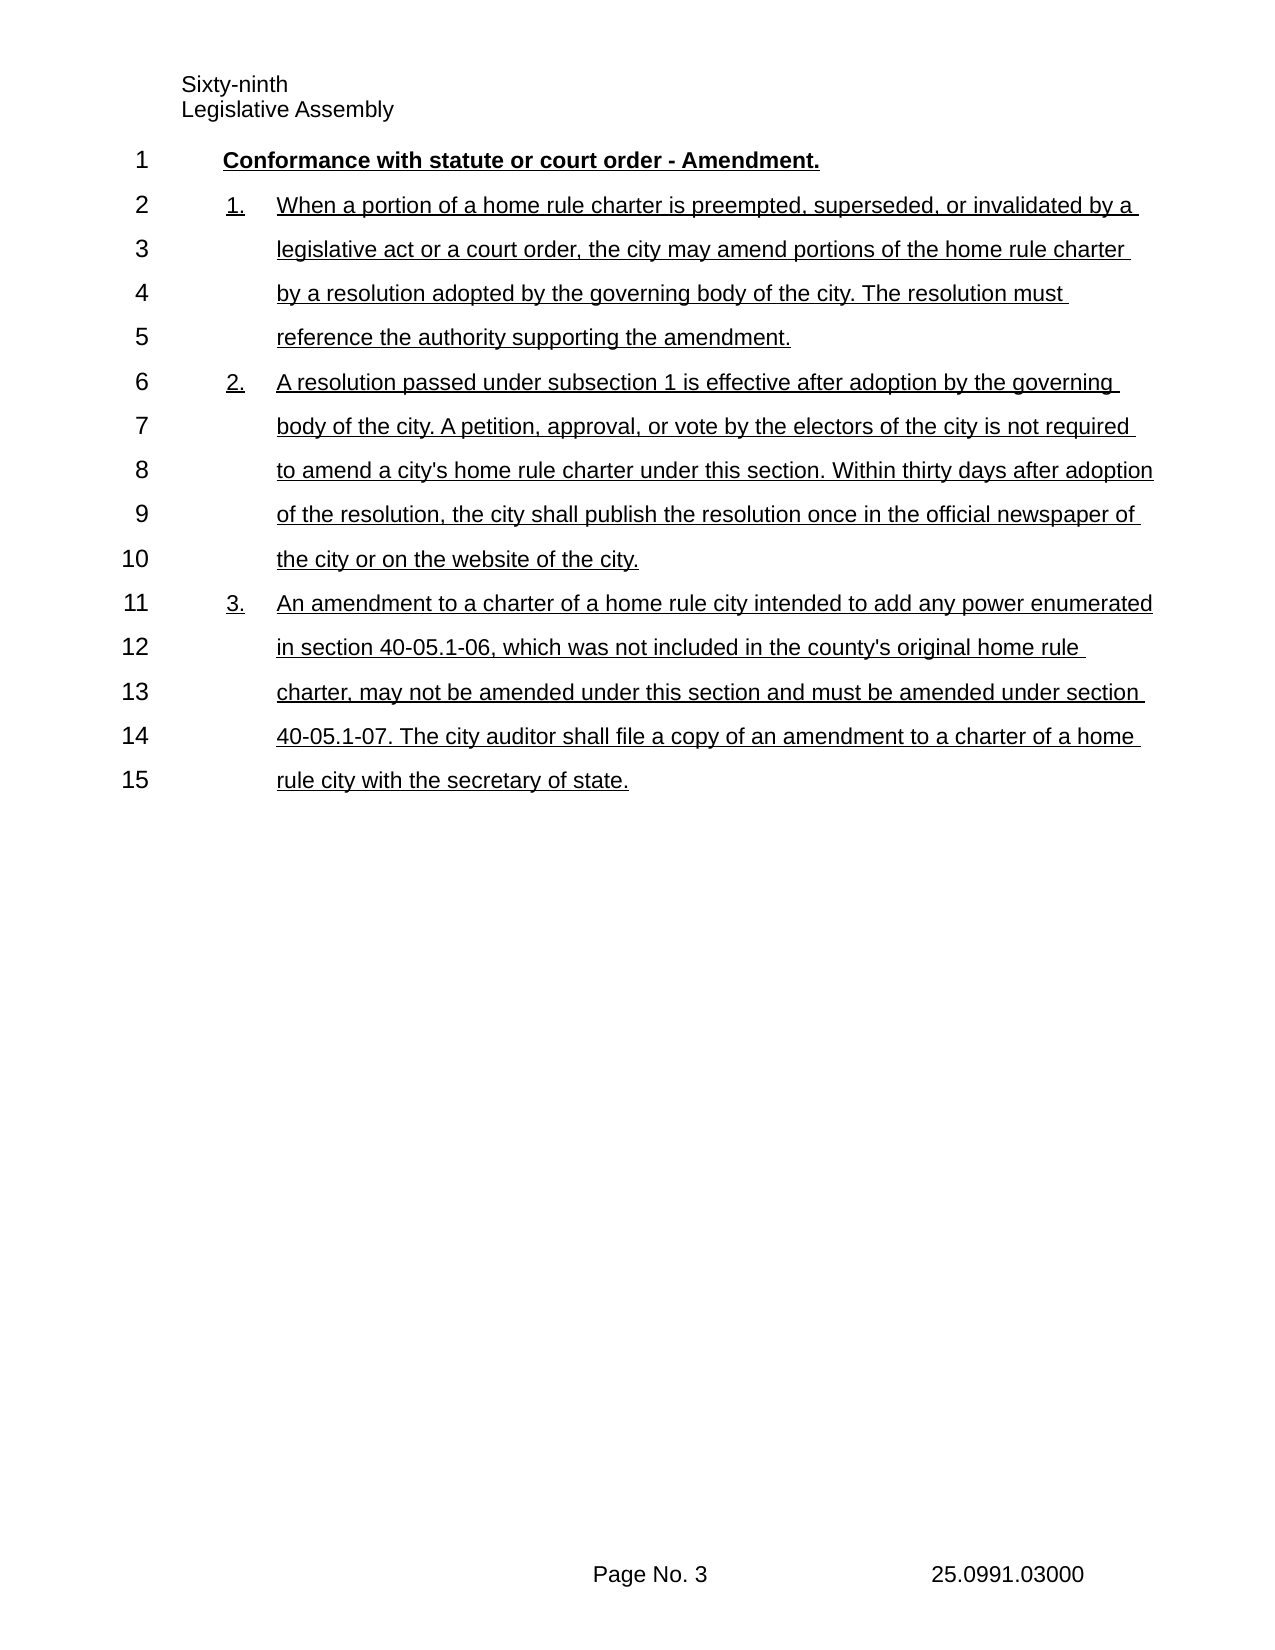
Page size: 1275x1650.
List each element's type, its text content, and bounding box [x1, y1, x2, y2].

text 3. An amendment to a charter of a home rule city intended to add any power enumerated in section 40‑05.1‑06, which was not included in the county's original home rule charter, may not be amended under this section and must be amended under section 40‑05.1‑07. The city auditor shall file a copy of an amendment to a charter of a home rule city with the secretary of state. [181, 576, 1154, 797]
subtitle Conformance with statute or court order - Amendment. [181, 133, 1154, 178]
text 1. When a portion of a home rule charter is preempted, superseded, or invalidated by a legislative act or a court order, the city may amend portions of the home rule charter by a resolution adopted by the governing body of the city. The resolution must reference the authority supporting the amendment. [181, 178, 1154, 355]
text 2. A resolution passed under subsection 1 is effective after adoption by the governing body of the city. A petition, approval, or vote by the electors of the city is not required to amend a city's home rule charter under this section. Within thirty days after adoption of the resolution, the city shall publish the resolution once in the official newspaper of the city or on the website of the city. [181, 355, 1154, 576]
